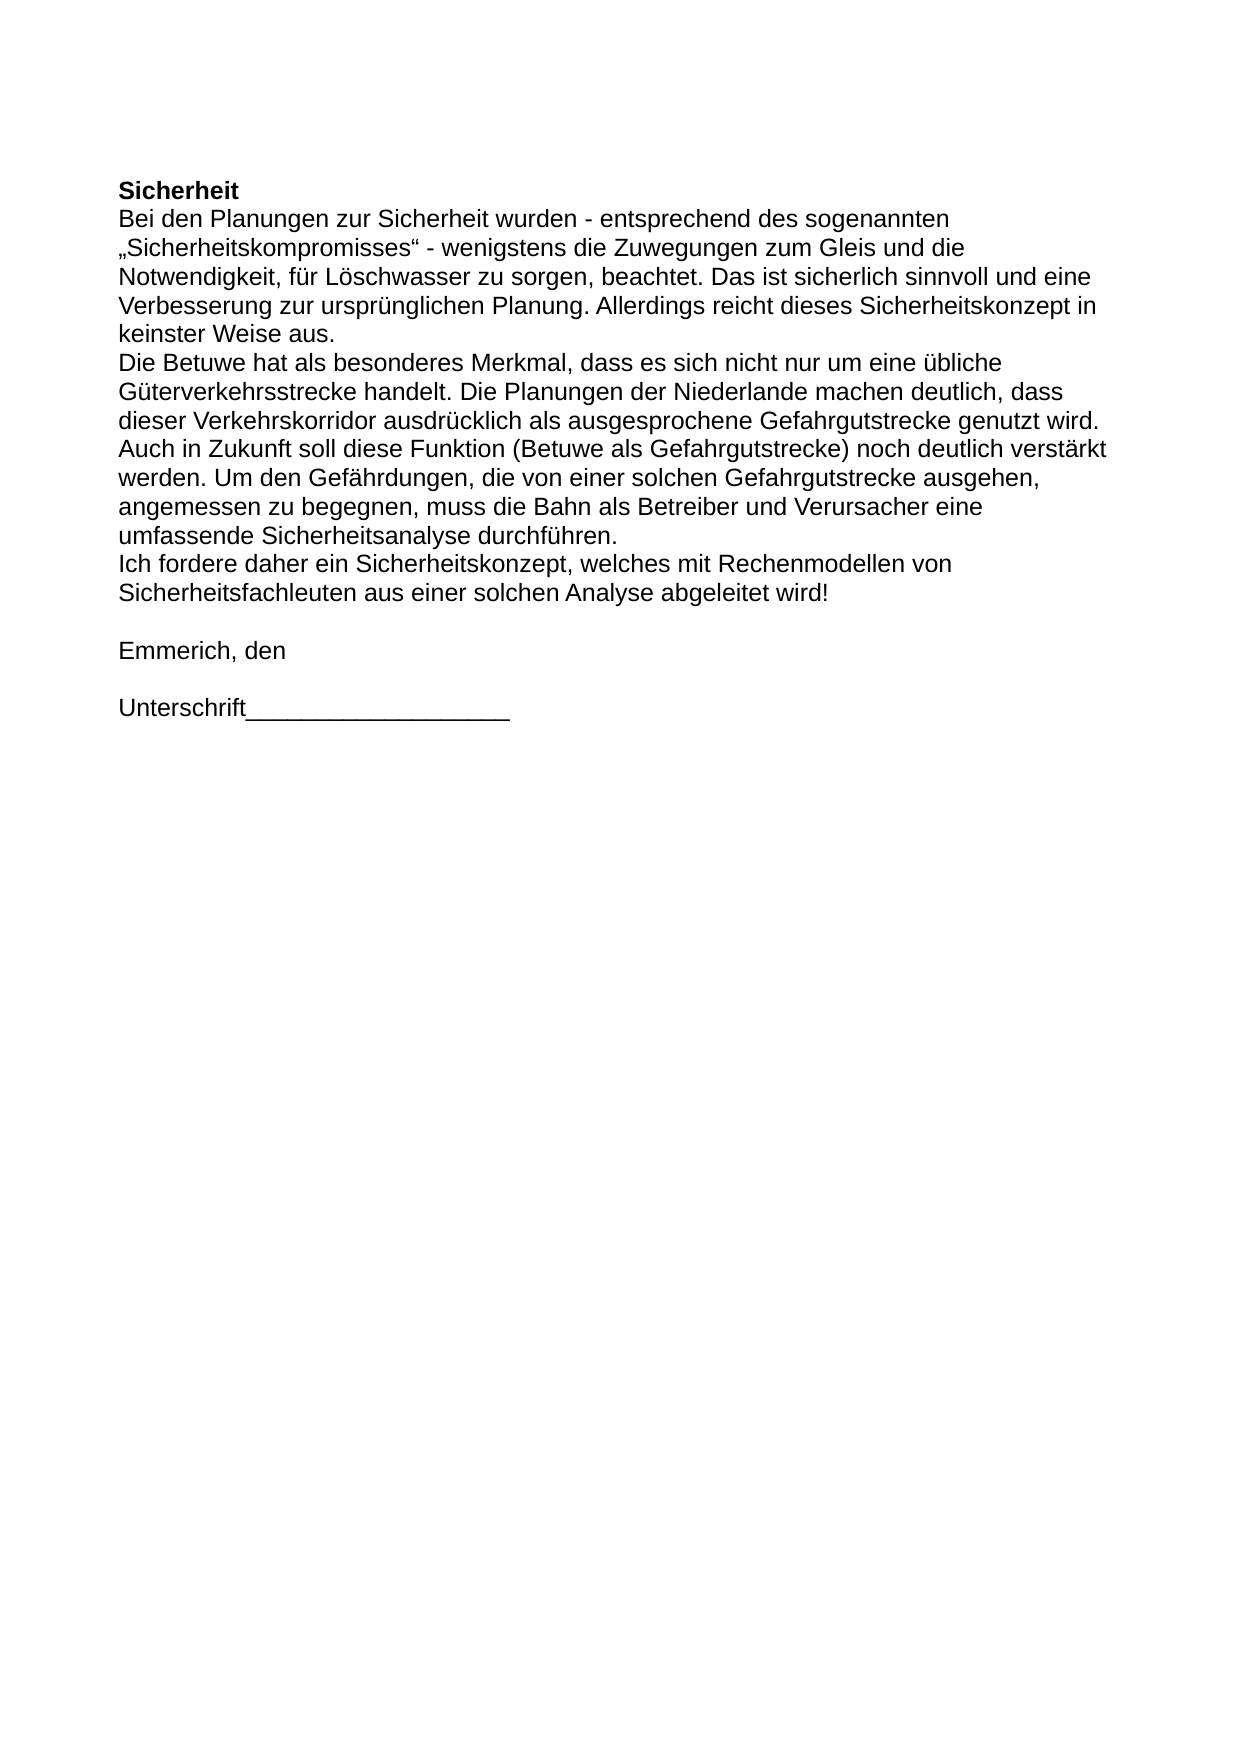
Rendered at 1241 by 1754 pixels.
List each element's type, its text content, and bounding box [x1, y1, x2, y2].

text Bei den Planungen zur Sicherheit wurden - entsprechend des sogenannten „Sicherheitskompromisses“ - wenigstens die Zuwegungen zum Gleis und die Notwendigkeit, für Löschwasser zu sorgen, beachtet. Das ist sicherlich sinnvoll und eine Verbesserung zur ursprünglichen Planung. Allerdings reicht dieses Sicherheitskonzept in keinster Weise aus. [118, 204, 1122, 348]
text Sicherheit [118, 176, 1122, 204]
text Unterschrift___________________ [118, 693, 1122, 722]
text Ich fordere daher ein Sicherheitskonzept, welches mit Rechenmodellen von Sicherheitsfachleuten aus einer solchen Analyse abgeleitet wird! [118, 549, 1122, 607]
text Emmerich, den [118, 636, 1122, 664]
text Die Betuwe hat als besonderes Merkmal, dass es sich nicht nur um eine übliche Güterverkehrsstrecke handelt. Die Planungen der Niederlande machen deutlich, dass dieser Verkehrskorridor ausdrücklich als ausgesprochene Gefahrgutstrecke genutzt wird. Auch in Zukunft soll diese Funktion (Betuwe als Gefahrgutstrecke) noch deutlich verstärkt werden. Um den Gefährdungen, die von einer solchen Gefahrgutstrecke ausgehen, angemessen zu begegnen, muss die Bahn als Betreiber und Verursacher eine umfassende Sicherheitsanalyse durchführen. [118, 348, 1122, 549]
